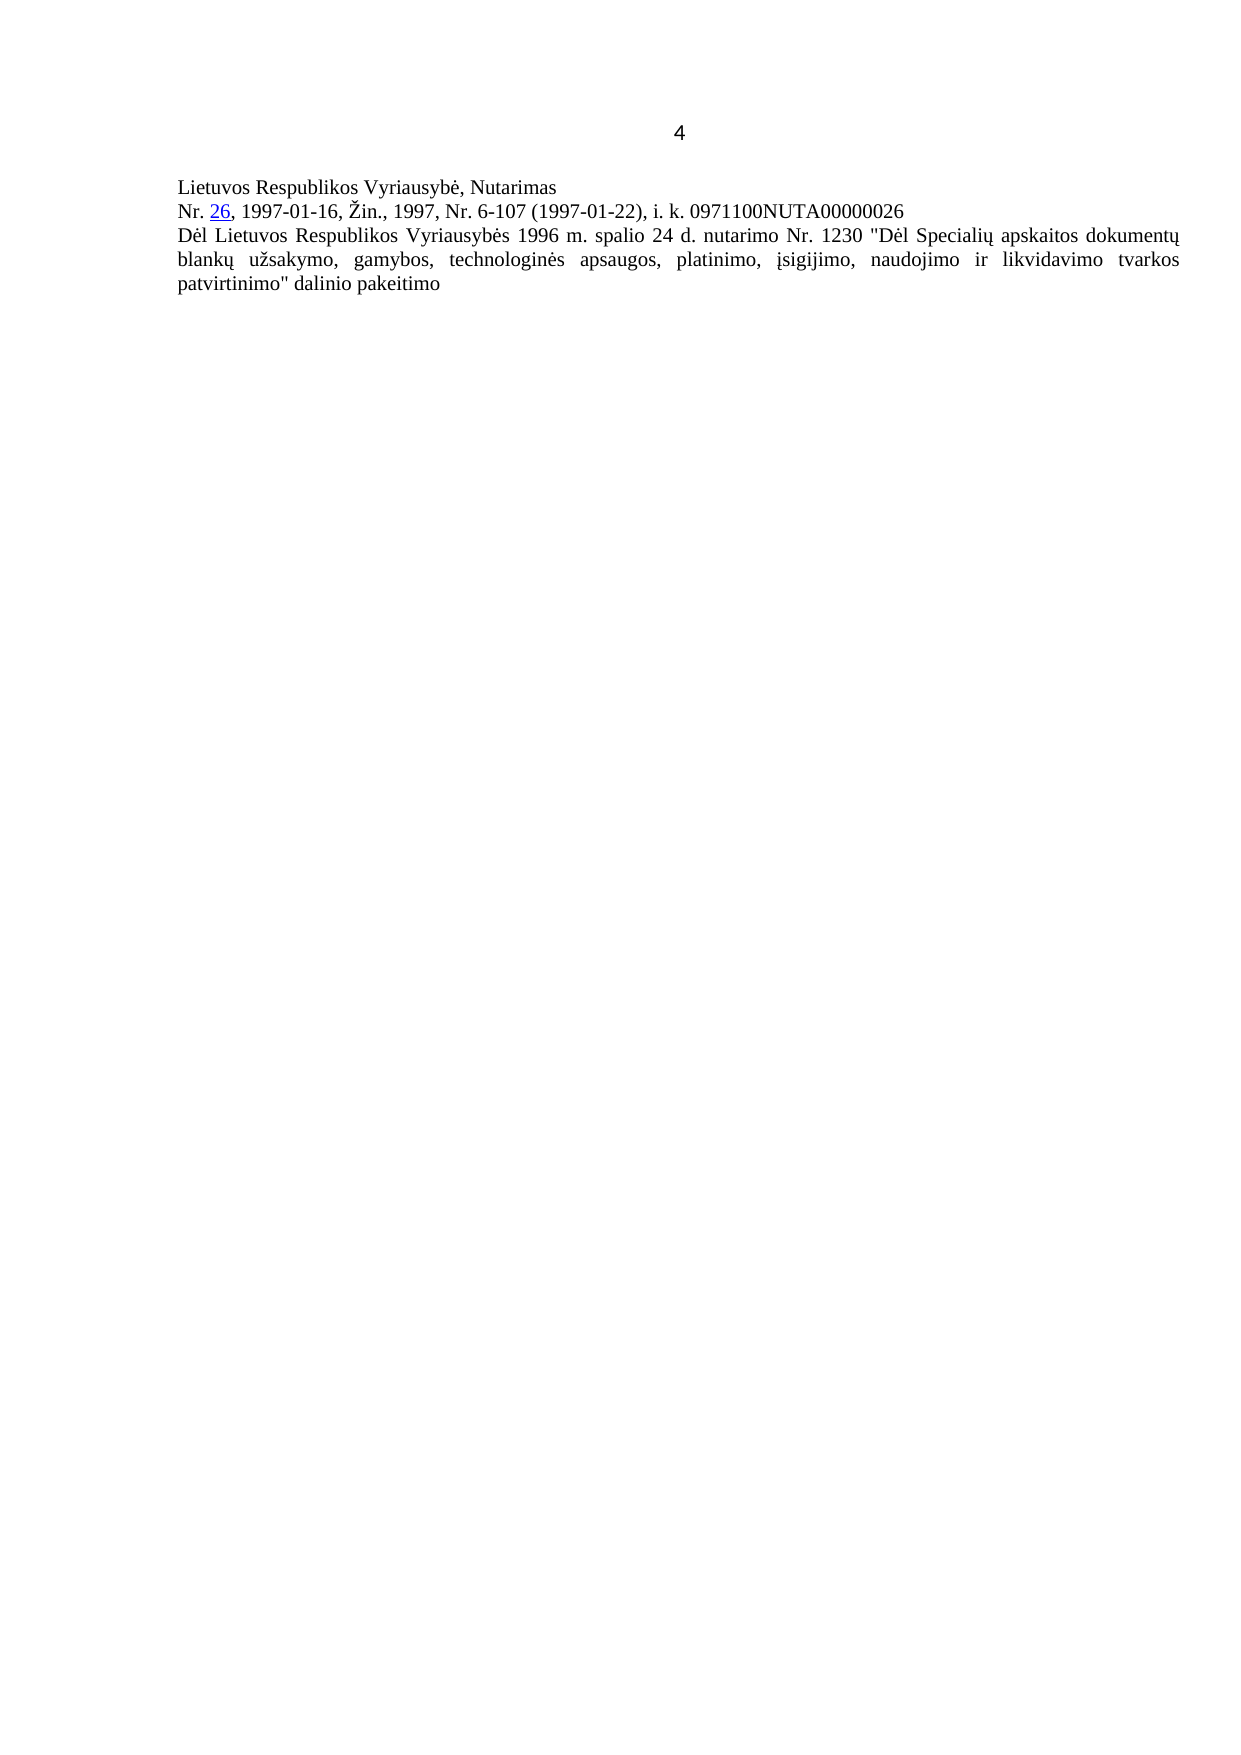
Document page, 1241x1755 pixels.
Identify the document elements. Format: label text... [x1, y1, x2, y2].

text Dėl Lietuvos Respublikos Vyriausybės 1996 m. spalio 24 d. nutarimo Nr. 1230 "Dėl Specialių apskaitos dokumentų blankų užsakymo, gamybos, technologinės apsaugos, platinimo, įsigijimo, naudojimo ir likvidavimo tvarkos patvirtinimo" dalinio pakeitimo [177, 223, 1181, 295]
text Lietuvos Respublikos Vyriausybė, Nutarimas [177, 175, 1181, 199]
text Nr. 26, 1997-01-16, Žin., 1997, Nr. 6-107 (1997-01-22), i. k. 0971100NUTA00000026 [177, 199, 1181, 223]
